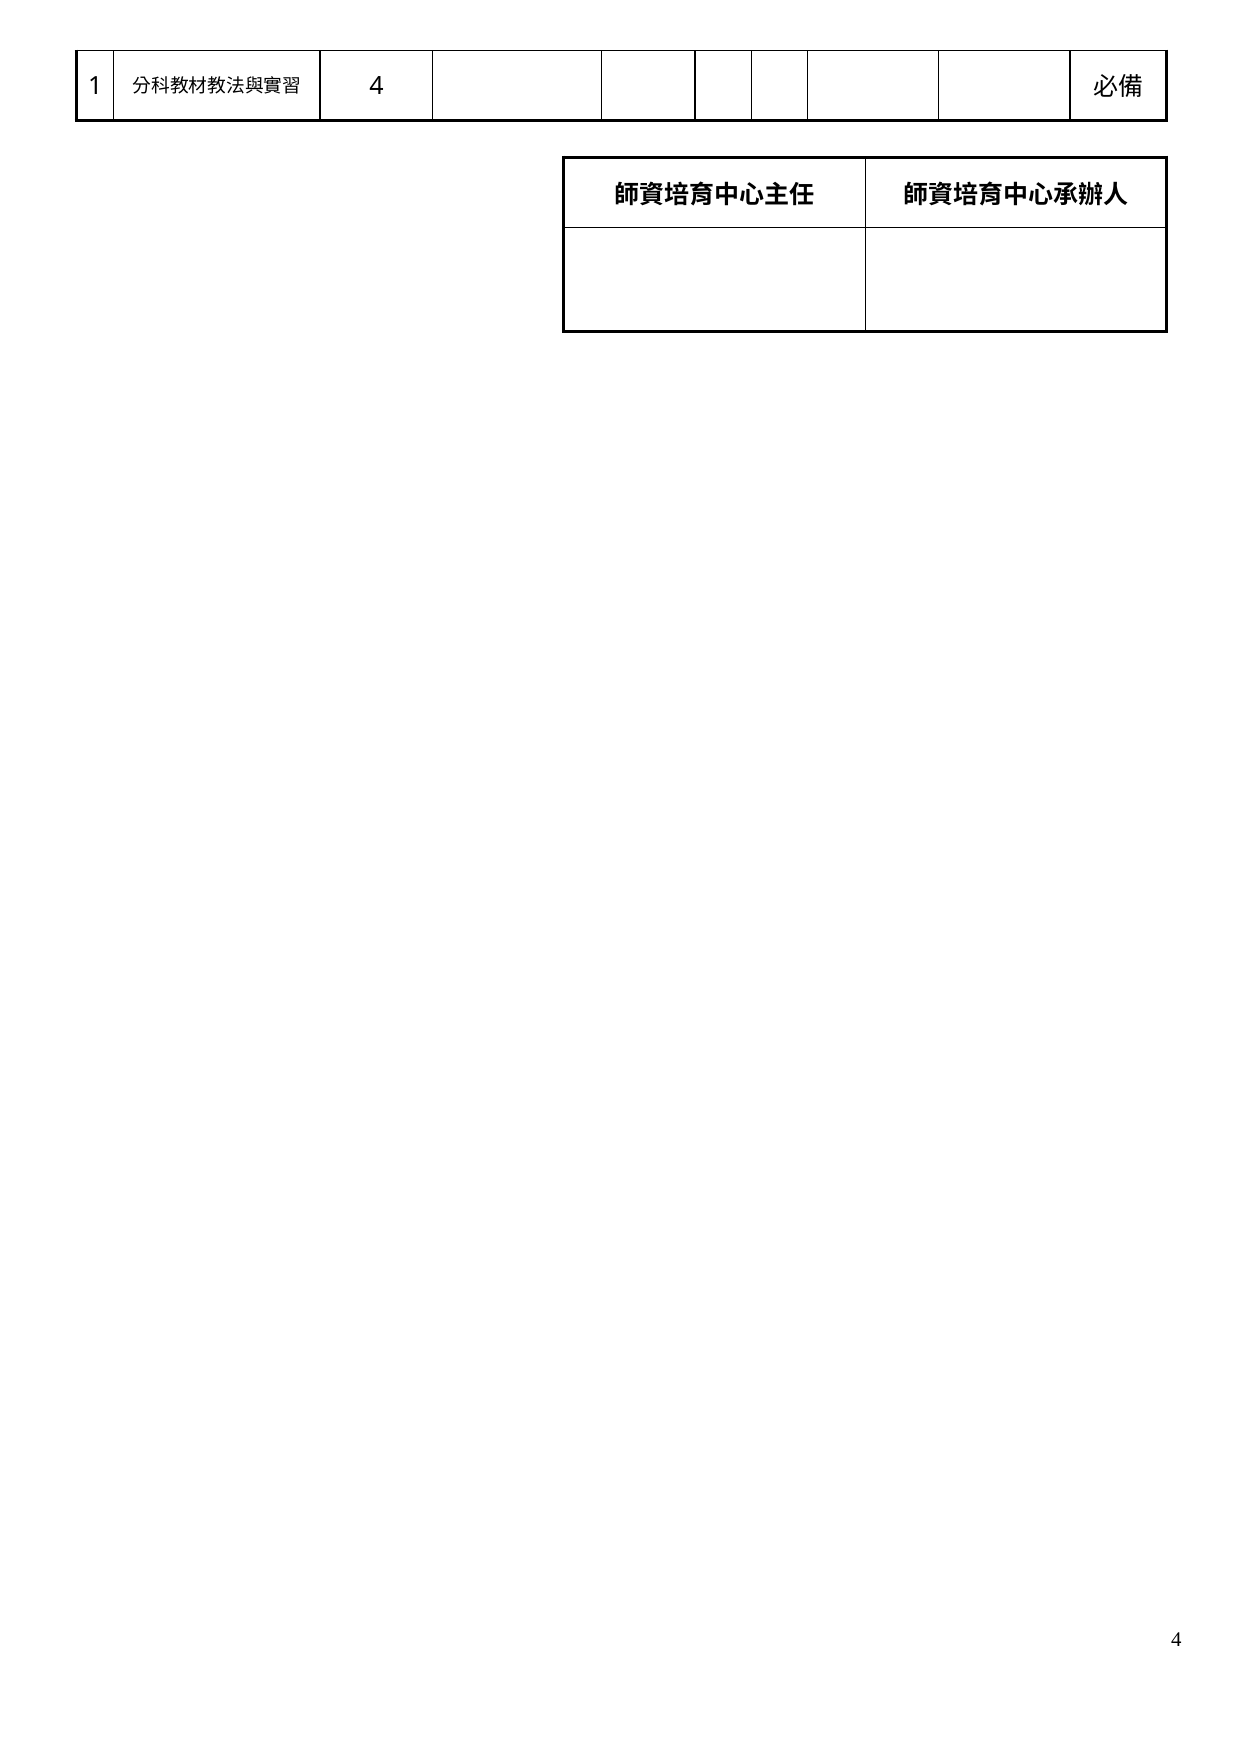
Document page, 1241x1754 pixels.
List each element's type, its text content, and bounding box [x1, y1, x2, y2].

table_header 師資培育中心承辦人 [866, 159, 1165, 227]
table_cell [565, 228, 865, 329]
table_cell 4 [321, 51, 432, 118]
table_cell 必備 [1071, 51, 1165, 118]
table_header 師資培育中心主任 [565, 159, 865, 227]
table_cell [939, 51, 1069, 118]
table_cell 分科教材教法與實習 [114, 51, 319, 118]
table_cell [433, 51, 601, 118]
table_cell 1 [78, 51, 113, 118]
table_cell [696, 51, 751, 118]
table_cell [866, 228, 1165, 329]
table_cell [808, 51, 938, 118]
table_cell [602, 51, 694, 118]
table_cell [752, 51, 807, 118]
